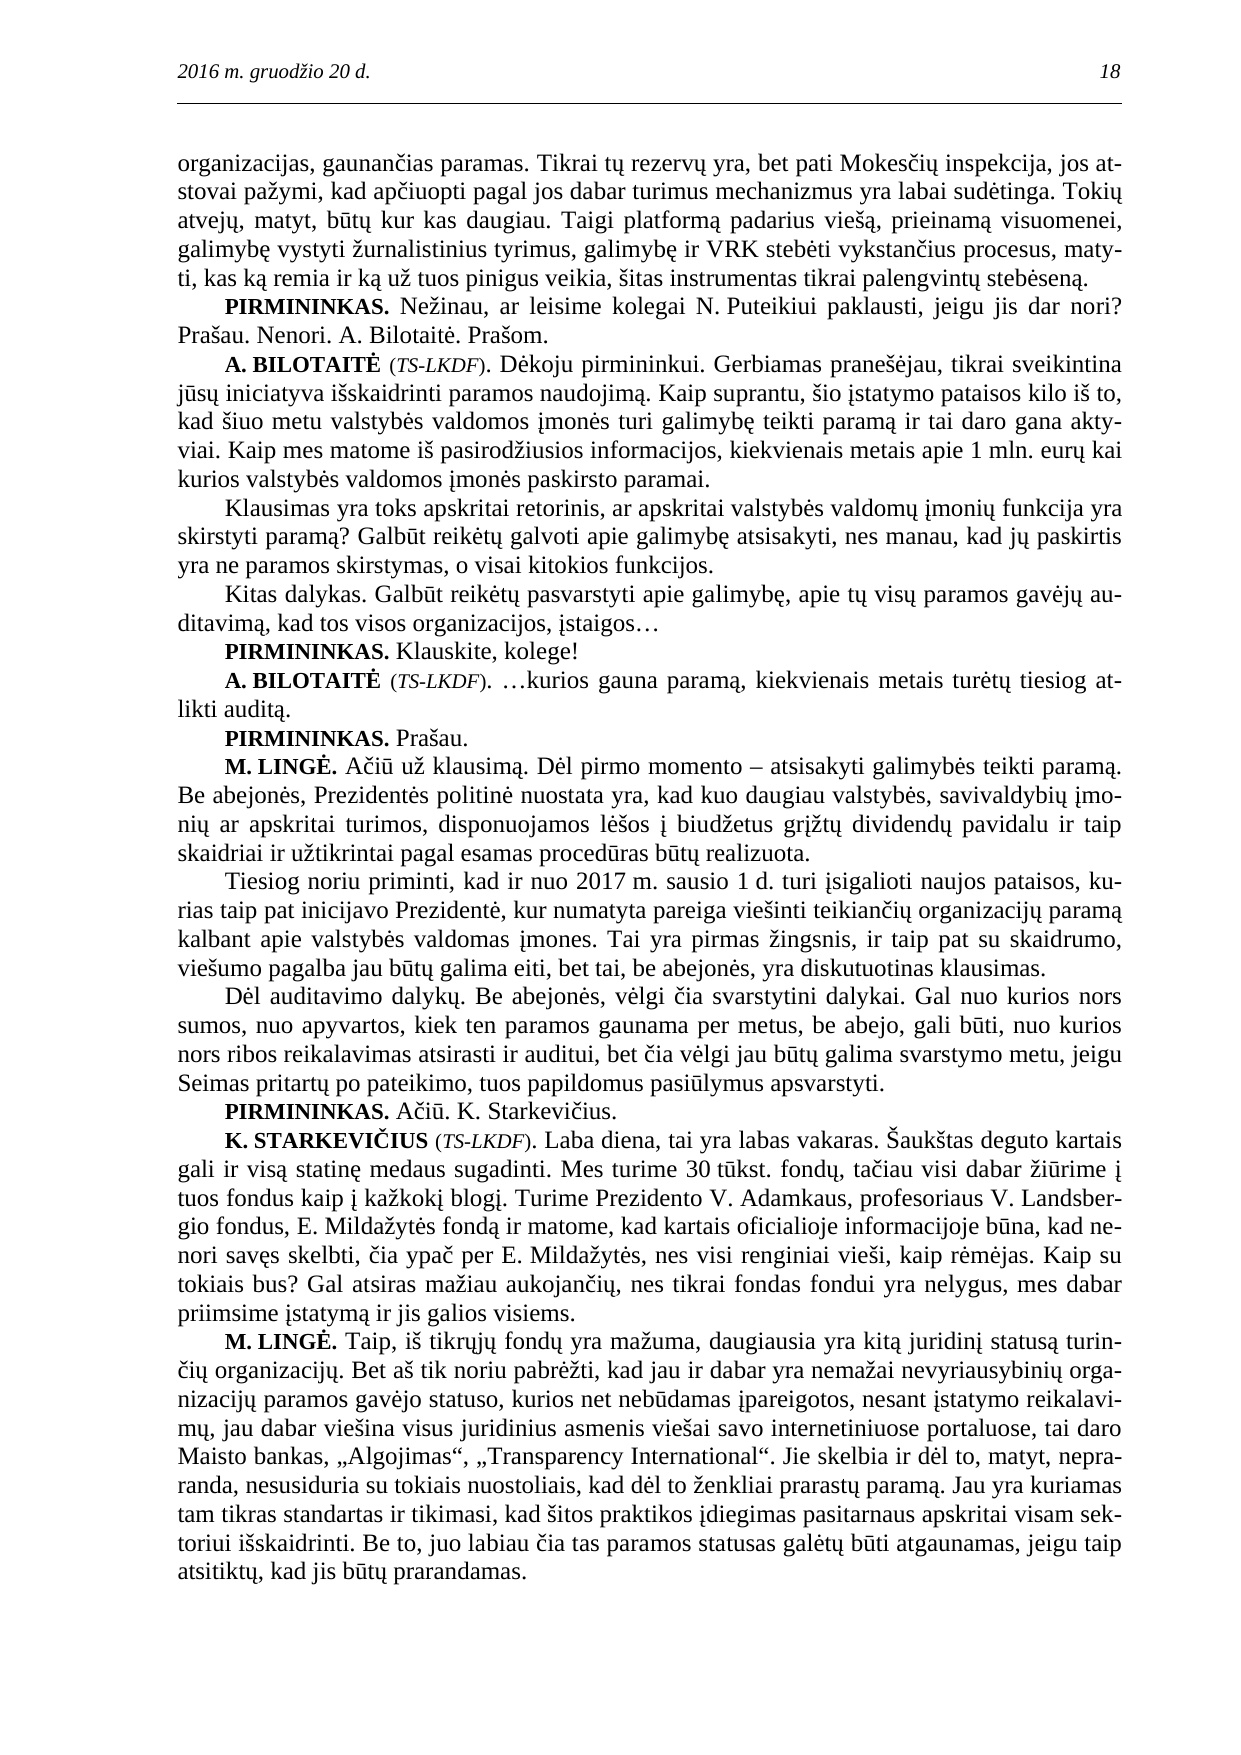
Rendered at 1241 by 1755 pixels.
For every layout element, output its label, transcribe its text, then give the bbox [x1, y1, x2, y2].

text PIRMININKAS. Ačiū. K. Star­ke­vi­čius. [177, 1096, 1122, 1125]
text M. LINGĖ. Taip, iš tik­rų­jų fon­dų yra ma­žu­ma, dau­giau­sia yra ki­tą ju­ri­di­nį sta­tu­są tu­rin­čių or­ga­ni­za­ci­jų. Bet aš tik no­riu pa­brėž­ti, kad jau ir da­bar yra ne­ma­žai ne­vy­riau­sy­bi­nių or­ga­ni­za­ci­jų pa­ra­mos ga­vė­jo sta­tu­so, ku­rios net ne­bū­da­mas įpa­rei­go­tos, ne­sant įsta­ty­mo rei­ka­la­vi­mų, jau da­bar vie­ši­na vi­sus ju­ri­di­nius as­me­nis vie­šai sa­vo in­ter­ne­ti­niuo­se por­ta­luo­se, tai da­ro Mais­to ban­kas, „Al­go­ji­mas“, „Trans­pa­ren­cy In­ter­na­tio­nal“. Jie skel­bia ir dėl to, ma­tyt, ne­pra­ran­da, ne­su­si­du­ria su to­kiais nuos­to­liais, kad dėl to žen­kliai pra­ras­tų pa­ra­mą. Jau yra ku­ria­mas tam tik­ras stan­dar­tas ir ti­ki­ma­si, kad ši­tos prak­ti­kos įdie­gi­mas pa­si­tar­naus ap­skri­tai vi­sam sek­to­riui iš­skaid­rin­ti. Be to, juo la­biau čia tas pa­ra­mos sta­tu­sas ga­lė­tų bū­ti at­gau­na­mas, jei­gu taip at­si­tik­tų, kad jis bū­tų pra­ran­da­mas. [177, 1326, 1122, 1585]
text Klau­si­mas yra toks ap­skri­tai re­to­ri­nis, ar ap­skri­tai vals­ty­bės val­do­mų įmo­nių funk­ci­ja yra skirs­ty­ti pa­ra­mą? Gal­būt rei­kė­tų gal­vo­ti apie ga­li­my­bę at­si­sa­ky­ti, nes ma­nau, kad jų pa­skir­tis yra ne pa­ra­mos skirs­ty­mas, o vi­sai ki­to­kios funk­ci­jos. [177, 493, 1122, 579]
text A. BILOTAITĖ (TS-LKDF). …ku­rios gau­na pa­ra­mą, kiek­vie­nais me­tais tu­rė­tų tie­siog at­lik­ti au­di­tą. [177, 665, 1122, 723]
text PIRMININKAS. Pra­šau. [177, 723, 1122, 751]
text PIRMININKAS. Klaus­ki­te, ko­le­ge! [177, 636, 1122, 665]
text Ki­tas da­ly­kas. Gal­būt rei­kė­tų pa­svars­ty­ti apie ga­li­my­bę, apie tų vi­sų pa­ra­mos ga­vė­jų au­di­ta­vi­mą, kad tos vi­sos or­ga­ni­za­ci­jos, įstai­gos… [177, 579, 1122, 636]
text or­ga­ni­za­ci­jas, gau­nan­čias pa­ra­mas. Tik­rai tų re­zer­vų yra, bet pa­ti Mo­kes­čių ins­pek­ci­ja, jos at­sto­vai pa­žy­mi, kad ap­čiuop­ti pa­gal jos da­bar tu­ri­mus me­cha­niz­mus yra la­bai su­dė­tin­ga. To­kių at­ve­jų, ma­tyt, bū­tų kur kas dau­giau. Tai­gi plat­for­mą pa­da­rius vie­šą, pri­ei­na­mą vi­suo­me­nei, ga­li­my­bę vys­ty­ti žur­na­lis­ti­nius ty­ri­mus, ga­li­my­bę ir VRK ste­bė­ti vyks­tan­čius pro­ce­sus, ma­ty­ti, kas ką re­mia ir ką už tuos pi­ni­gus vei­kia, ši­tas in­stru­men­tas tik­rai pa­leng­vin­tų ste­bė­se­ną. [177, 148, 1122, 291]
text PIRMININKAS. Ne­ži­nau, ar lei­si­me ko­le­gai N. Pu­tei­kiui pa­klaus­ti, jei­gu jis dar no­ri? Pra­šau. Ne­no­ri. A. Bi­lo­tai­tė. Pra­šom. [177, 291, 1122, 349]
text Tie­siog no­riu pri­min­ti, kad ir nuo 2017 m. sau­sio 1 d. tu­ri įsi­ga­lio­ti nau­jos pa­tai­sos, ku­rias taip pat ini­ci­ja­vo Pre­zi­den­tė, kur nu­ma­ty­ta pa­rei­ga vie­šin­ti tei­kian­čių or­ga­ni­za­ci­jų pa­ra­mą kal­bant apie vals­ty­bės val­do­mas įmo­nes. Tai yra pir­mas žings­nis, ir taip pat su skaid­ru­mo, vie­šu­mo pa­gal­ba jau bū­tų ga­li­ma ei­ti, bet tai, be abe­jo­nės, yra dis­ku­tuo­ti­nas klau­si­mas. [177, 866, 1122, 981]
text K. STARKEVIČIUS (TS-LKDF). La­ba die­na, tai yra la­bas va­ka­ras. Šaukš­tas de­gu­to kar­tais ga­li ir vi­są sta­ti­nę me­daus su­ga­din­ti. Mes tu­ri­me 30 tūkst. fon­dų, ta­čiau vi­si da­bar žiū­ri­me į tuos fon­dus kaip į kaž­ko­kį blo­gį. Tu­ri­me Pre­zi­den­to V. Adam­kaus, pro­fe­so­riaus V. Land­sber­gio fon­dus, E. Mil­da­žy­tės fon­dą ir ma­to­me, kad kar­tais ofi­cia­lio­je in­for­ma­ci­jo­je bū­na, kad ne­no­ri sa­vęs skelb­ti, čia ypač per E. Mil­da­žy­tės, nes vi­si ren­gi­niai vie­ši, kaip rė­mė­jas. Kaip su to­kiais bus? Gal at­si­ras ma­žiau au­ko­jan­čių, nes tik­rai fon­das fon­dui yra ne­ly­gus, mes da­bar pri­im­si­me įsta­ty­mą ir jis ga­lios vi­siems. [177, 1125, 1122, 1326]
text A. BILOTAITĖ (TS-LKDF). Dė­ko­ju pir­mi­nin­kui. Ger­bia­mas pra­ne­šė­jau, tik­rai svei­kin­ti­na jū­sų ini­cia­ty­va iš­skaid­rin­ti pa­ra­mos nau­do­ji­mą. Kaip su­pran­tu, šio įsta­ty­mo pa­tai­sos ki­lo iš to, kad šiuo me­tu vals­ty­bės val­do­mos įmo­nės tu­ri ga­li­my­bę teik­ti pa­ra­mą ir tai da­ro ga­na ak­ty­viai. Kaip mes ma­to­me iš pa­si­ro­džiu­sios in­for­ma­ci­jos, kiek­vie­nais me­tais apie 1 mln. eu­rų kai ku­rios vals­ty­bės val­do­mos įmo­nės pa­skirs­to pa­ra­mai. [177, 349, 1122, 493]
text Dėl au­di­ta­vi­mo da­ly­kų. Be abe­jo­nės, vėl­gi čia svars­ty­ti­ni da­ly­kai. Gal nuo ku­rios nors su­mos, nuo apy­var­tos, kiek ten pa­ra­mos gau­na­ma per me­tus, be abe­jo, ga­li bū­ti, nuo ku­rios nors ri­bos rei­ka­la­vi­mas at­si­ras­ti ir au­di­tui, bet čia vėl­gi jau bū­tų ga­li­ma svars­ty­mo me­tu, jei­gu Sei­mas pri­tar­tų po pa­tei­ki­mo, tuos pa­pil­do­mus pa­siū­ly­mus ap­svars­ty­ti. [177, 981, 1122, 1096]
text M. LINGĖ. Ačiū už klau­si­mą. Dėl pir­mo mo­men­to – at­si­sa­ky­ti ga­li­my­bės teik­ti pa­ra­mą. Be abe­jo­nės, Pre­zi­den­tės po­li­ti­nė nuo­sta­ta yra, kad kuo dau­giau vals­ty­bės, sa­vi­val­dy­bių įmo­nių ar ap­skri­tai tu­ri­mos, dis­po­nuo­ja­mos lė­šos į biu­dže­tus grįž­tų di­vi­den­dų pa­vi­da­lu ir taip skaid­riai ir už­tik­rin­tai pa­gal esa­mas pro­ce­dū­ras bū­tų re­a­li­zuo­ta. [177, 751, 1122, 866]
